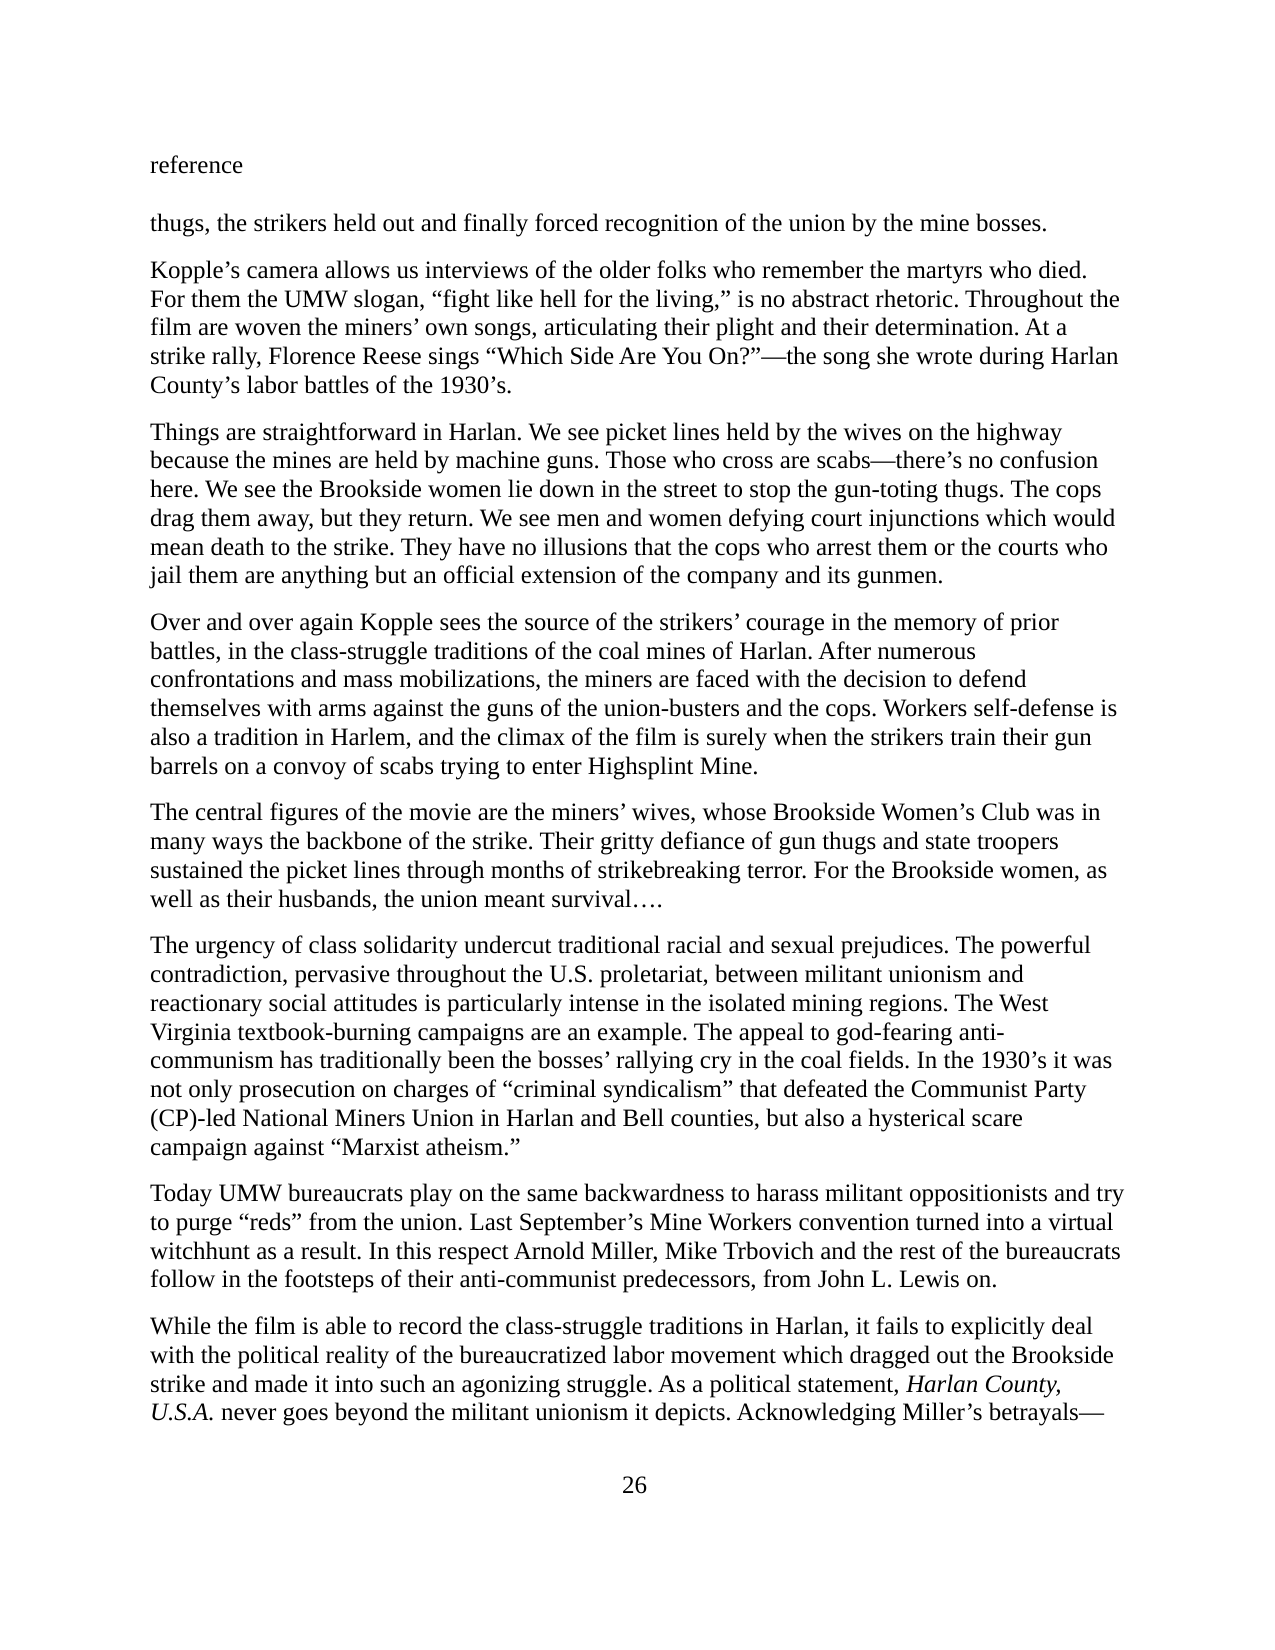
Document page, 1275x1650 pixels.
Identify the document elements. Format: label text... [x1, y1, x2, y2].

text Kopple’s camera allows us interviews of the older folks who remember the martyrs who died. For them the UMW slogan, “fight like hell for the living,” is no abstract rhetoric. Throughout the film are woven the miners’ own songs, articulating their plight and their determination. At a strike rally, Florence Reese sings “Which Side Are You On?”—the song she wrote during Harlan County’s labor battles of the 1930’s. [150, 255, 1125, 399]
text thugs, the strikers held out and finally forced recognition of the union by the mine bosses. [150, 208, 1125, 237]
text Over and over again Kopple sees the source of the strikers’ courage in the memory of prior battles, in the class-struggle traditions of the coal mines of Harlan. After numerous confrontations and mass mobilizations, the miners are faced with the decision to defend themselves with arms against the guns of the union-busters and the cops. Workers self-defense is also a tradition in Harlem, and the climax of the film is surely when the strikers train their gun barrels on a convoy of scabs trying to enter Highsplint Mine. [150, 607, 1125, 779]
text The urgency of class solidarity undercut traditional racial and sexual prejudices. The powerful contradiction, pervasive throughout the U.S. proletariat, between militant unionism and reactionary social attitudes is particularly intense in the isolated mining regions. The West Virginia textbook-burning campaigns are an example. The appeal to god-fearing anti-communism has traditionally been the bosses’ rallying cry in the coal fields. In the 1930’s it was not only prosecution on charges of “criminal syndicalism” that defeated the Communist Party (CP)-led National Miners Union in Harlan and Bell counties, but also a hysterical scare campaign against “Marxist atheism.” [150, 930, 1125, 1160]
text While the film is able to record the class-struggle traditions in Harlan, it fails to explicitly deal with the political reality of the bureaucratized labor movement which dragged out the Brookside strike and made it into such an agonizing struggle. As a political statement, Harlan County, U.S.A. never goes beyond the militant unionism it depicts. Acknowledging Miller’s betrayals— [150, 1311, 1125, 1426]
text Things are straightforward in Harlan. We see picket lines held by the wives on the highway because the mines are held by machine guns. Those who cross are scabs—there’s no confusion here. We see the Brookside women lie down in the street to stop the gun-toting thugs. The cops drag them away, but they return. We see men and women defying court injunctions which would mean death to the strike. They have no illusions that the cops who arrest them or the courts who jail them are anything but an official extension of the company and its gunmen. [150, 417, 1125, 589]
text The central figures of the movie are the miners’ wives, whose Brookside Women’s Club was in many ways the backbone of the strike. Their gritty defiance of gun thugs and state troopers sustained the picket lines through months of strikebreaking terror. For the Brookside women, as well as their husbands, the union meant survival…. [150, 797, 1125, 912]
text Today UMW bureaucrats play on the same backwardness to harass militant oppositionists and try to purge “reds” from the union. Last September’s Mine Workers convention turned into a virtual witchhunt as a result. In this respect Arnold Miller, Mike Trbovich and the rest of the bureaucrats follow in the footsteps of their anti-communist predecessors, from John L. Lewis on. [150, 1178, 1125, 1293]
